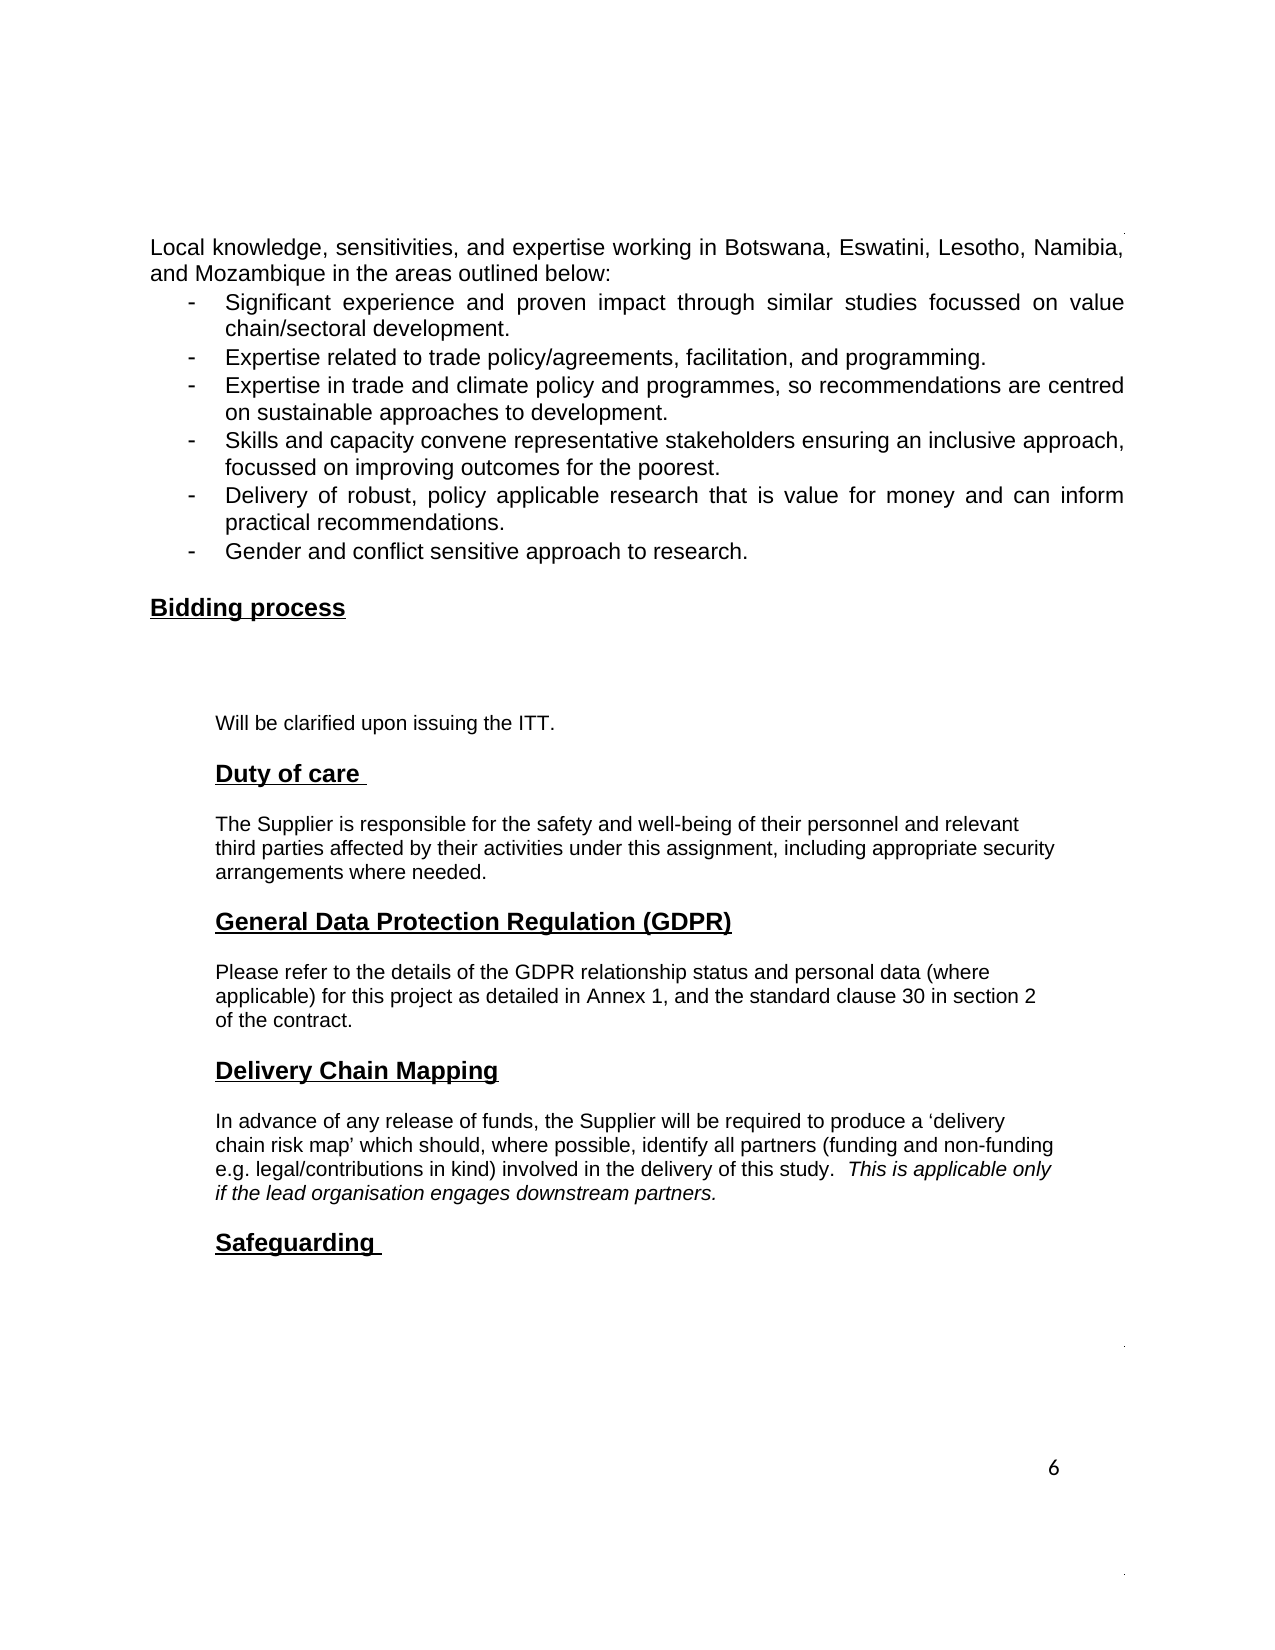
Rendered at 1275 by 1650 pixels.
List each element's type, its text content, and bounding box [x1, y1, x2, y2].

text Will be clarified upon issuing the ITT. [151, 646, 1124, 670]
text General Data Protection Regulation (GDPR) [151, 842, 1124, 871]
text The Supplier is responsible for the safety and well-being of their personnel and relevant third parties affected by their activities under this assignment, including appropriate security arrangements where needed. [151, 746, 1124, 818]
text Bidding process [150, 593, 1125, 622]
text Safeguarding [151, 1163, 1124, 1192]
list Skills and capacity convene representative stakeholders ensuring an inclusive approach, focussed on improving outcomes for the poorest. [187, 425, 1125, 481]
text Duty of care [151, 694, 1124, 722]
text In advance of any release of funds, the Supplier will be required to produce a ‘delivery chain risk map’ which should, where possible, identify all partners (funding and non-funding e.g. legal/contributions in kind) involved in the delivery of this study. This is applicable only if the lead organisation engages downstream partners. [151, 1043, 1124, 1139]
text Local knowledge, sensitivities, and expertise working in Botswana, Eswatini, Lesotho, Namibia, and Mozambique in the areas outlined below: [150, 234, 1125, 286]
text Please refer to the details of the GDPR relationship status and personal data (where applicable) for this project as detailed in Annex 1, and the standard clause 30 in section 2 of the contract. [151, 895, 1124, 967]
text Delivery Chain Mapping [151, 991, 1124, 1019]
list Expertise related to trade policy/agreements, facilitation, and programming. [187, 342, 1125, 370]
list Expertise in trade and climate policy and programmes, so recommendations are centred on sustainable approaches to development. [187, 370, 1125, 425]
list Gender and conflict sensitive approach to research. [187, 536, 1125, 564]
list Delivery of robust, policy applicable research that is value for money and can inform practical recommendations. [187, 481, 1125, 536]
list Significant experience and proven impact through similar studies focussed on value chain/sectoral development. [187, 286, 1125, 342]
